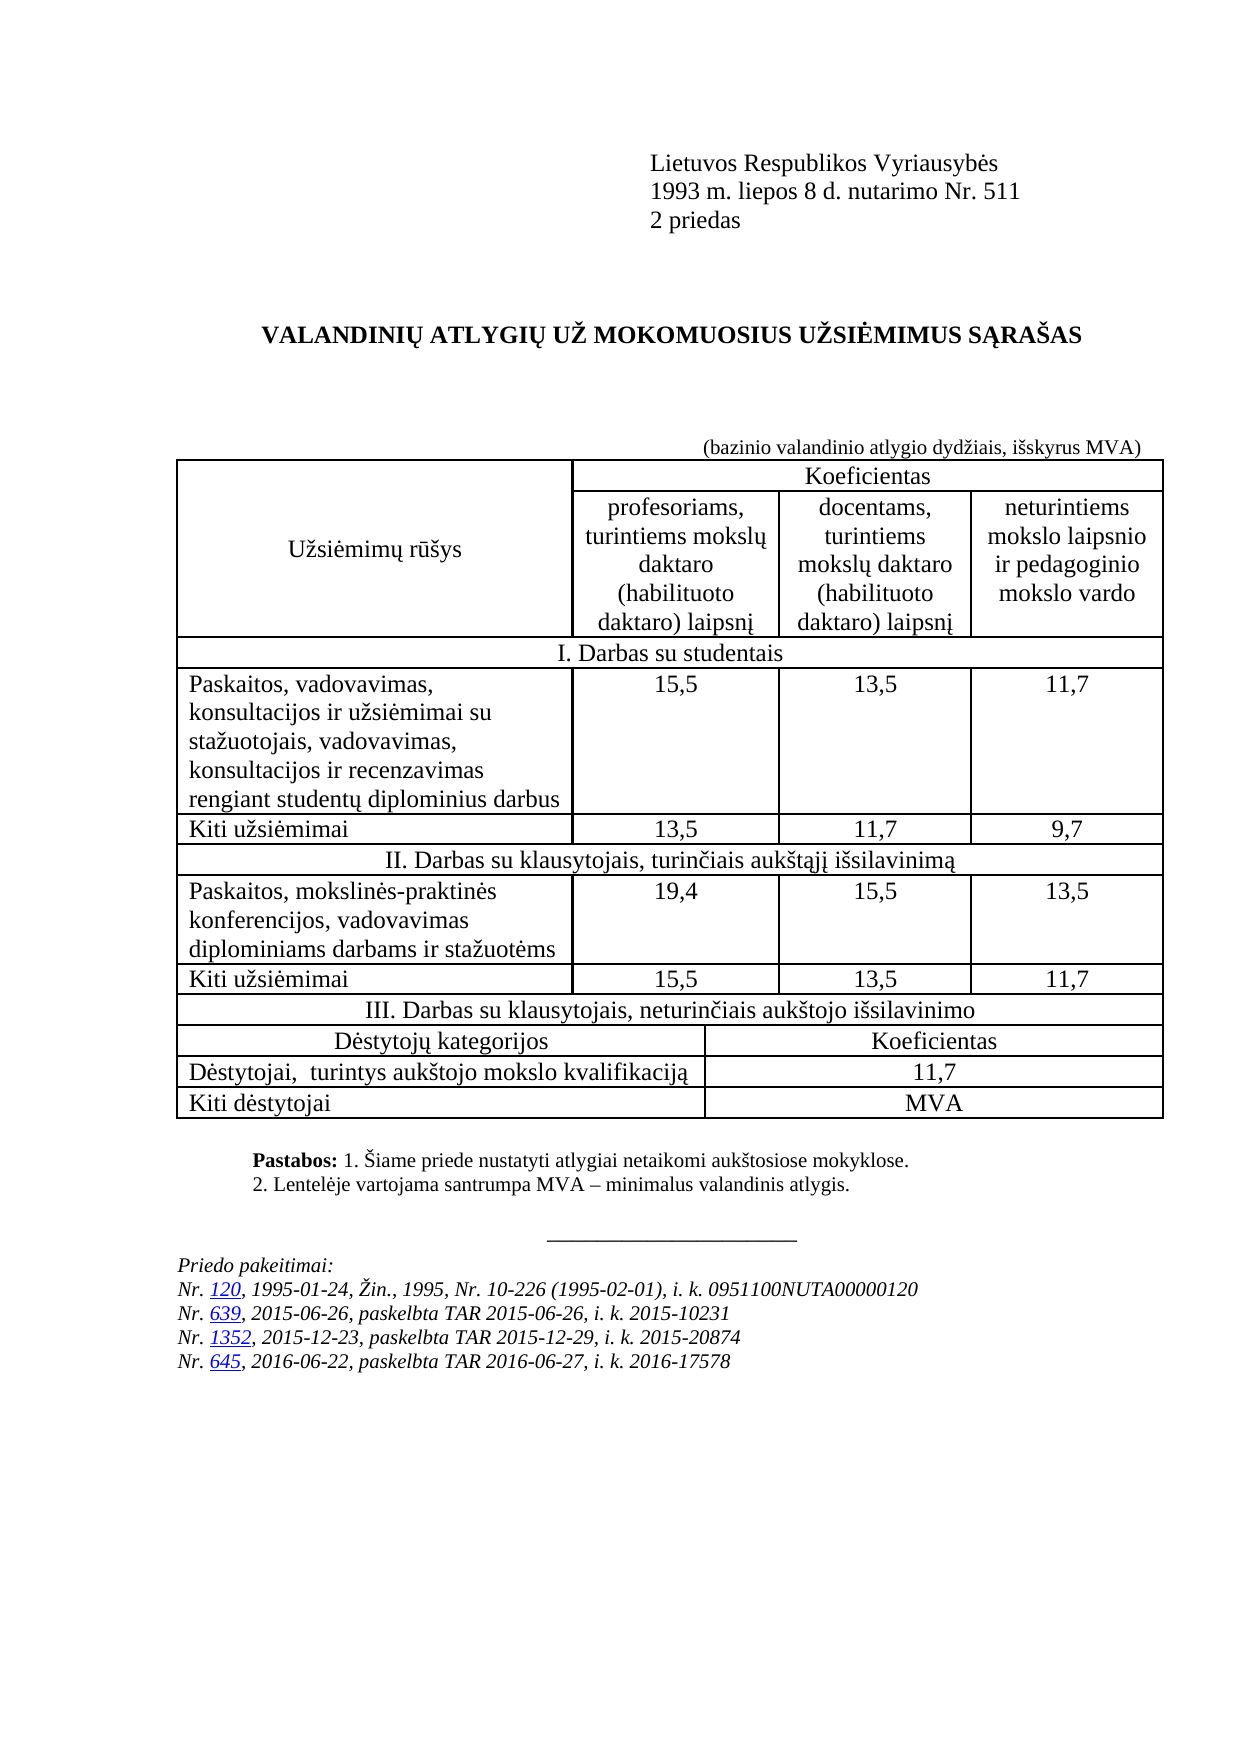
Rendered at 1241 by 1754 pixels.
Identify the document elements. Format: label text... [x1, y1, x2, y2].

text Nr. 120, 1995-01-24, Žin., 1995, Nr. 10-226 (1995-02-01), i. k. 0951100NUTA00000120 [177, 1277, 1166, 1301]
table_cell I. Darbas su studentais [178, 638, 1162, 667]
text Lietuvos Respublikos Vyriausybės 1993 m. liepos 8 d. nutarimo Nr. 511 2 priedas [650, 148, 1166, 234]
table_cell Paskaitos, mokslinės-praktinės konferencijos, vadovavimas diplominiams darbams ir stažuotėms [178, 876, 571, 962]
table_cell Dėstytojų kategorijos [178, 1026, 704, 1055]
table_cell Paskaitos, vadovavimas, konsultacijos ir užsiėmimai su stažuotojais, vadovavimas, konsultacijos ir recenzavimas rengiant studentų diplominius darbus [178, 669, 571, 812]
table_cell 13,5 [574, 815, 778, 843]
table_cell 11,7 [972, 669, 1162, 812]
text 2. Lentelėje vartojama santrumpa MVA – minimalus valandinis atlygis. [177, 1172, 1166, 1196]
table_cell 19,4 [574, 876, 778, 962]
table_cell II. Darbas su klausytojais, turinčiais aukštąjį išsilavinimą [178, 845, 1162, 874]
table_cell 11,7 [780, 815, 970, 843]
text ValandiniŲ atlygiŲ už mokomuosius užsiėmimus SĄRAŠAS [177, 320, 1166, 349]
table_cell docentams, turintiems mokslų daktaro (habilituoto daktaro) laipsnį [780, 492, 970, 636]
table_header Užsiėmimų rūšys [178, 461, 571, 636]
text Pastabos: 1. Šiame priede nustatyti atlygiai netaikomi aukštosiose mokyklose. [177, 1147, 1166, 1172]
text (bazinio valandinio atlygio dydžiais, išskyrus MVA) [703, 435, 1166, 459]
table_cell 13,5 [780, 669, 970, 812]
table_cell profesoriams, turintiems mokslų daktaro (habilituoto daktaro) laipsnį [574, 492, 778, 636]
table_cell 15,5 [574, 669, 778, 812]
table_header Koeficientas [574, 461, 1162, 490]
table_cell 13,5 [780, 965, 970, 993]
table_cell 11,7 [972, 965, 1162, 993]
text –––––––––––––––––––– [177, 1224, 1166, 1253]
table_cell neturintiems mokslo laipsnio ir pedagoginio mokslo vardo [972, 492, 1162, 636]
table_cell Kiti užsiėmimai [178, 815, 571, 843]
table_cell Koeficientas [706, 1026, 1162, 1055]
table_cell 13,5 [972, 876, 1162, 962]
table_cell Dėstytojai, turintys aukštojo mokslo kvalifikaciją [178, 1057, 704, 1086]
table_cell 15,5 [574, 965, 778, 993]
table_cell 15,5 [780, 876, 970, 962]
table_cell Kiti dėstytojai [178, 1088, 704, 1117]
text Nr. 1352, 2015-12-23, paskelbta TAR 2015-12-29, i. k. 2015-20874 [177, 1325, 1166, 1349]
table_cell III. Darbas su klausytojais, neturinčiais aukštojo išsilavinimo [178, 995, 1162, 1024]
text Nr. 639, 2015-06-26, paskelbta TAR 2015-06-26, i. k. 2015-10231 [177, 1301, 1166, 1325]
text Nr. 645, 2016-06-22, paskelbta TAR 2016-06-27, i. k. 2016-17578 [177, 1349, 1166, 1373]
table_cell Kiti užsiėmimai [178, 965, 571, 993]
text Priedo pakeitimai: [177, 1253, 1166, 1277]
table_cell 9,7 [972, 815, 1162, 843]
table_cell MVA [706, 1088, 1162, 1117]
table_cell 11,7 [706, 1057, 1162, 1086]
